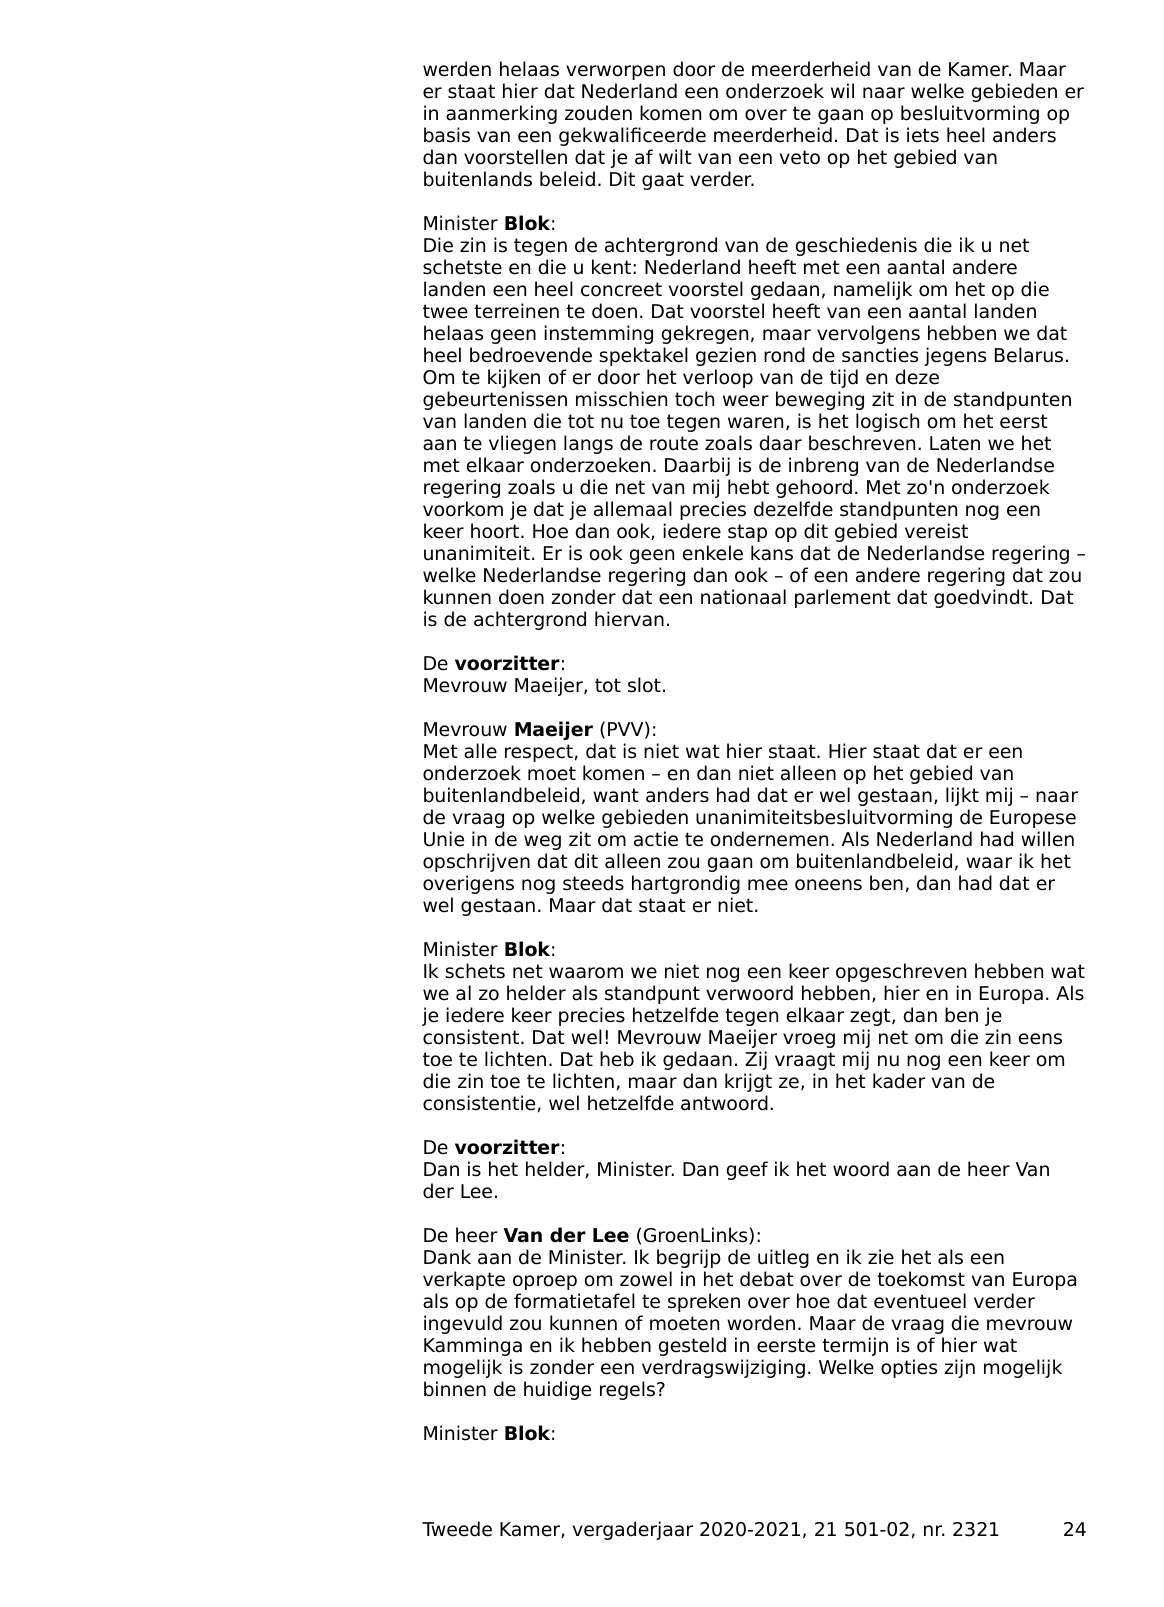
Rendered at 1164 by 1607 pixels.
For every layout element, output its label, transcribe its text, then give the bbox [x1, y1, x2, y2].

text Dank aan de Minister. Ik begrijp de uitleg en ik zie het als een verkapte oproep om zowel in het debat over de toekomst van Europa als op de formatietafel te spreken over hoe dat eventueel verder ingevuld zou kunnen of moeten worden. Maar de vraag die mevrouw Kamminga en ik hebben gesteld in eerste termijn is of hier wat mogelijk is zonder een verdragswijziging. Welke opties zijn mogelijk binnen de huidige regels? [422, 1247, 1087, 1401]
text Mevrouw Maeijer, tot slot. [422, 675, 1087, 697]
text Minister Blok: [422, 939, 1087, 961]
text Met alle respect, dat is niet wat hier staat. Hier staat dat er een onderzoek moet komen – en dan niet alleen op het gebied van buitenlandbeleid, want anders had dat er wel gestaan, lijkt mij – naar de vraag op welke gebieden unanimiteitsbesluitvorming de Europese Unie in de weg zit om actie te ondernemen. Als Nederland had willen opschrijven dat dit alleen zou gaan om buitenlandbeleid, waar ik het overigens nog steeds hartgrondig mee oneens ben, dan had dat er wel gestaan. Maar dat staat er niet. [422, 741, 1087, 917]
text De heer Van der Lee (GroenLinks): [422, 1225, 1087, 1247]
text Mevrouw Maeijer (PVV): [422, 719, 1087, 741]
text werden helaas verworpen door de meerderheid van de Kamer. Maar er staat hier dat Nederland een onderzoek wil naar welke gebieden er in aanmerking zouden komen om over te gaan op besluitvorming op basis van een gekwalificeerde meerderheid. Dat is iets heel anders dan voorstellen dat je af wilt van een veto op het gebied van buitenlands beleid. Dit gaat verder. [422, 59, 1087, 191]
text De voorzitter: [422, 1137, 1087, 1159]
text Minister Blok: [422, 1423, 1087, 1445]
text Ik schets net waarom we niet nog een keer opgeschreven hebben wat we al zo helder als standpunt verwoord hebben, hier en in Europa. Als je iedere keer precies hetzelfde tegen elkaar zegt, dan ben je consistent. Dat wel! Mevrouw Maeijer vroeg mij net om die zin eens toe te lichten. Dat heb ik gedaan. Zij vraagt mij nu nog een keer om die zin toe te lichten, maar dan krijgt ze, in het kader van de consistentie, wel hetzelfde antwoord. [422, 961, 1087, 1115]
text Dan is het helder, Minister. Dan geef ik het woord aan de heer Van der Lee. [422, 1159, 1087, 1203]
text Minister Blok: [422, 213, 1087, 235]
text Die zin is tegen de achtergrond van de geschiedenis die ik u net schetste en die u kent: Nederland heeft met een aantal andere landen een heel concreet voorstel gedaan, namelijk om het op die twee terreinen te doen. Dat voorstel heeft van een aantal landen helaas geen instemming gekregen, maar vervolgens hebben we dat heel bedroevende spektakel gezien rond de sancties jegens Belarus. Om te kijken of er door het verloop van de tijd en deze gebeurtenissen misschien toch weer beweging zit in de standpunten van landen die tot nu toe tegen waren, is het logisch om het eerst aan te vliegen langs de route zoals daar beschreven. Laten we het met elkaar onderzoeken. Daarbij is de inbreng van de Nederlandse regering zoals u die net van mij hebt gehoord. Met zo'n onderzoek voorkom je dat je allemaal precies dezelfde standpunten nog een keer hoort. Hoe dan ook, iedere stap op dit gebied vereist unanimiteit. Er is ook geen enkele kans dat de Nederlandse regering – welke Nederlandse regering dan ook – of een andere regering dat zou kunnen doen zonder dat een nationaal parlement dat goedvindt. Dat is de achtergrond hiervan. [422, 235, 1087, 631]
text De voorzitter: [422, 653, 1087, 675]
